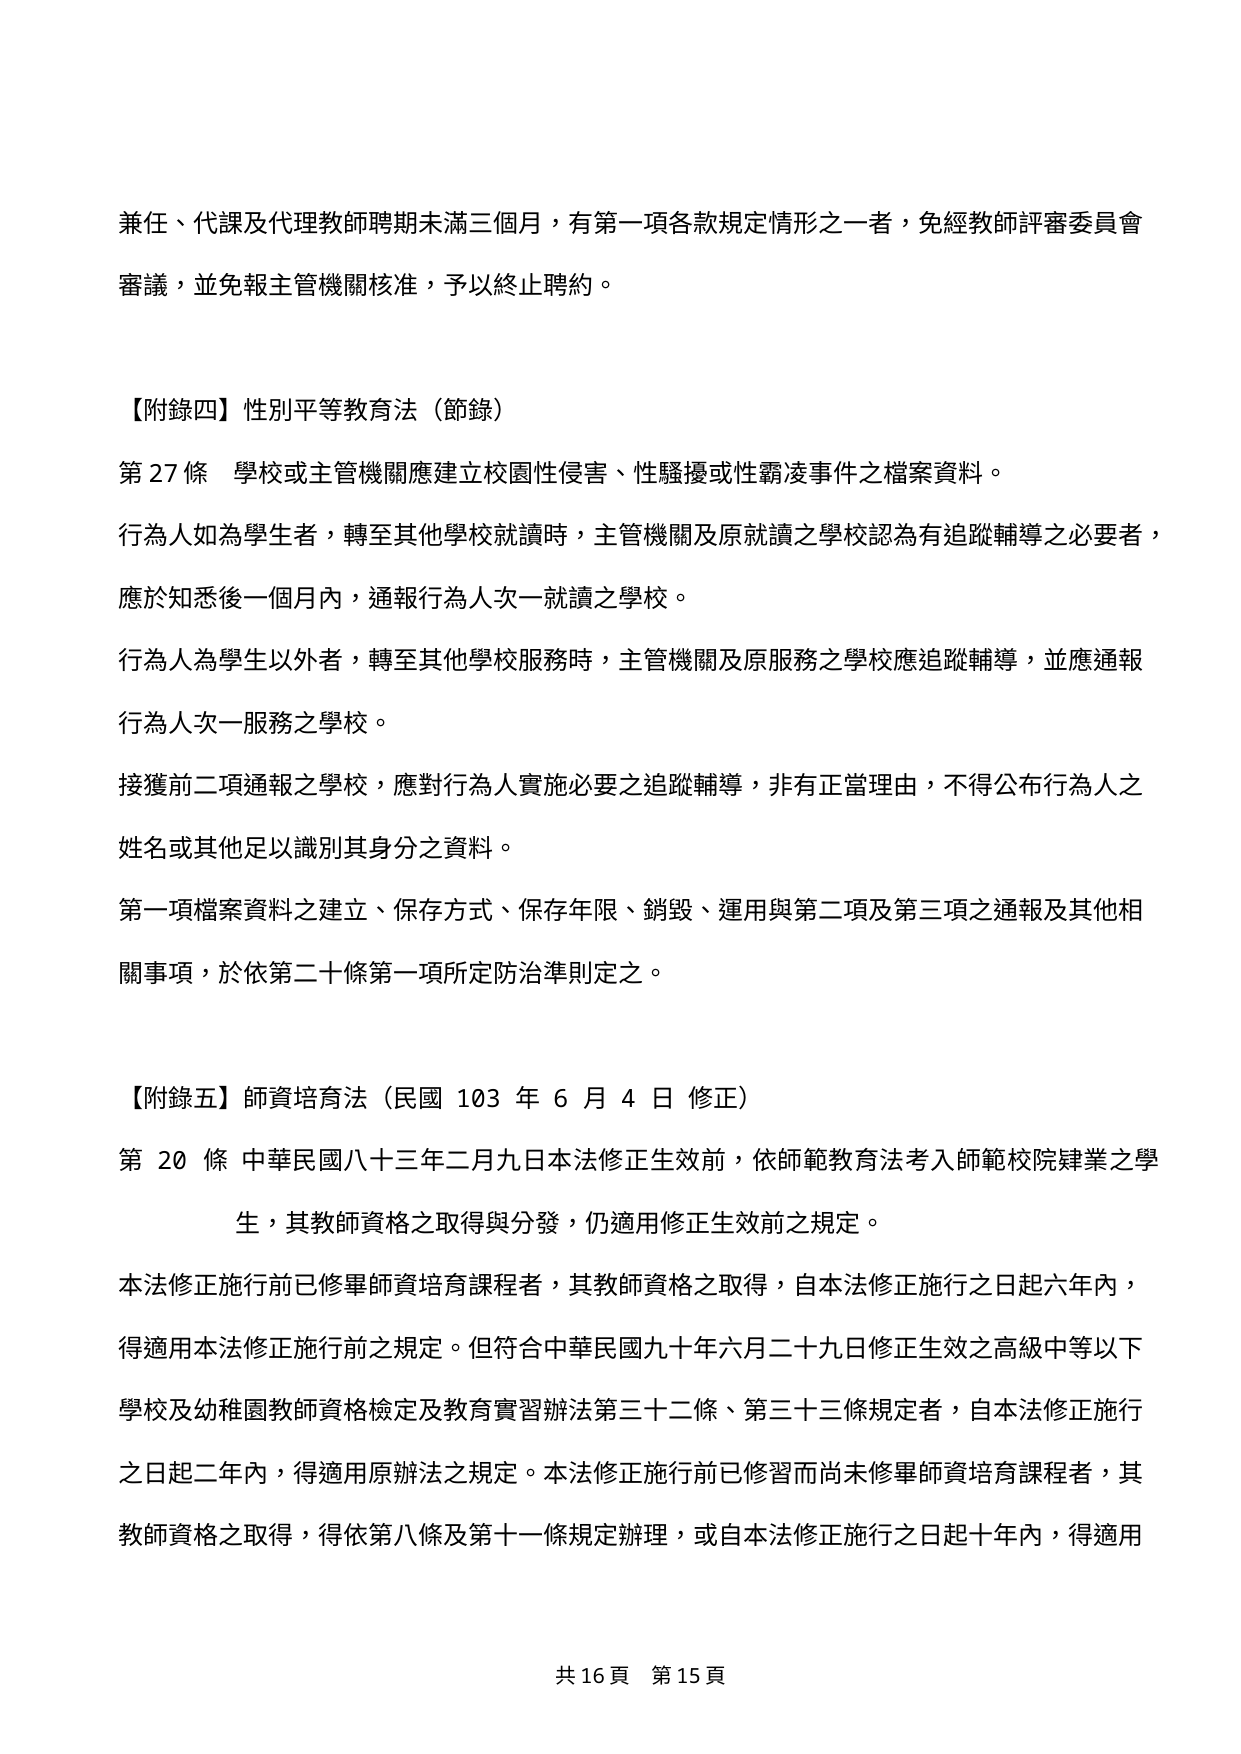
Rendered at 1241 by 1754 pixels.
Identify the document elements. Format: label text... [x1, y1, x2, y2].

text 本法修正施行前已修畢師資培育課程者，其教師資格之取得，自本法修正施行之日起六年內，得適用本法修正施行前之規定。但符合中華民國九十年六月二十九日修正生效之高級中等以下學校及幼稚園教師資格檢定及教育實習辦法第三十二條、第三十三條規定者，自本法修正施行之日起二年內，得適用原辦法之規定。本法修正施行前已修習而尚未修畢師資培育課程者，其教師資格之取得，得依第八條及第十一條規定辦理，或自本法修正施行之日起十年內，得適用 [118, 1242, 1162, 1555]
text 第 20 條 中華民國八十三年二月九日本法修正生效前，依師範教育法考入師範校院肄業之學生，其教師資格之取得與分發，仍適用修正生效前之規定。 [118, 1117, 1162, 1242]
text 【附錄五】師資培育法（民國 103 年 6 月 4 日 修正） [118, 1055, 1162, 1117]
text 第27條 學校或主管機關應建立校園性侵害、性騷擾或性霸凌事件之檔案資料。 [118, 430, 1162, 492]
text 【附錄四】性別平等教育法（節錄） [118, 367, 1162, 430]
text 兼任、代課及代理教師聘期未滿三個月，有第一項各款規定情形之一者，免經教師評審委員會審議，並免報主管機關核准，予以終止聘約。 [118, 180, 1162, 305]
text 第一項檔案資料之建立、保存方式、保存年限、銷毀、運用與第二項及第三項之通報及其他相關事項，於依第二十條第一項所定防治準則定之。 [118, 867, 1162, 992]
text 行為人為學生以外者，轉至其他學校服務時，主管機關及原服務之學校應追蹤輔導，並應通報行為人次一服務之學校。 [118, 617, 1162, 742]
text 接獲前二項通報之學校，應對行為人實施必要之追蹤輔導，非有正當理由，不得公布行為人之姓名或其他足以識別其身分之資料。 [118, 742, 1162, 867]
text 行為人如為學生者，轉至其他學校就讀時，主管機關及原就讀之學校認為有追蹤輔導之必要者，應於知悉後一個月內，通報行為人次一就讀之學校。 [118, 492, 1162, 617]
